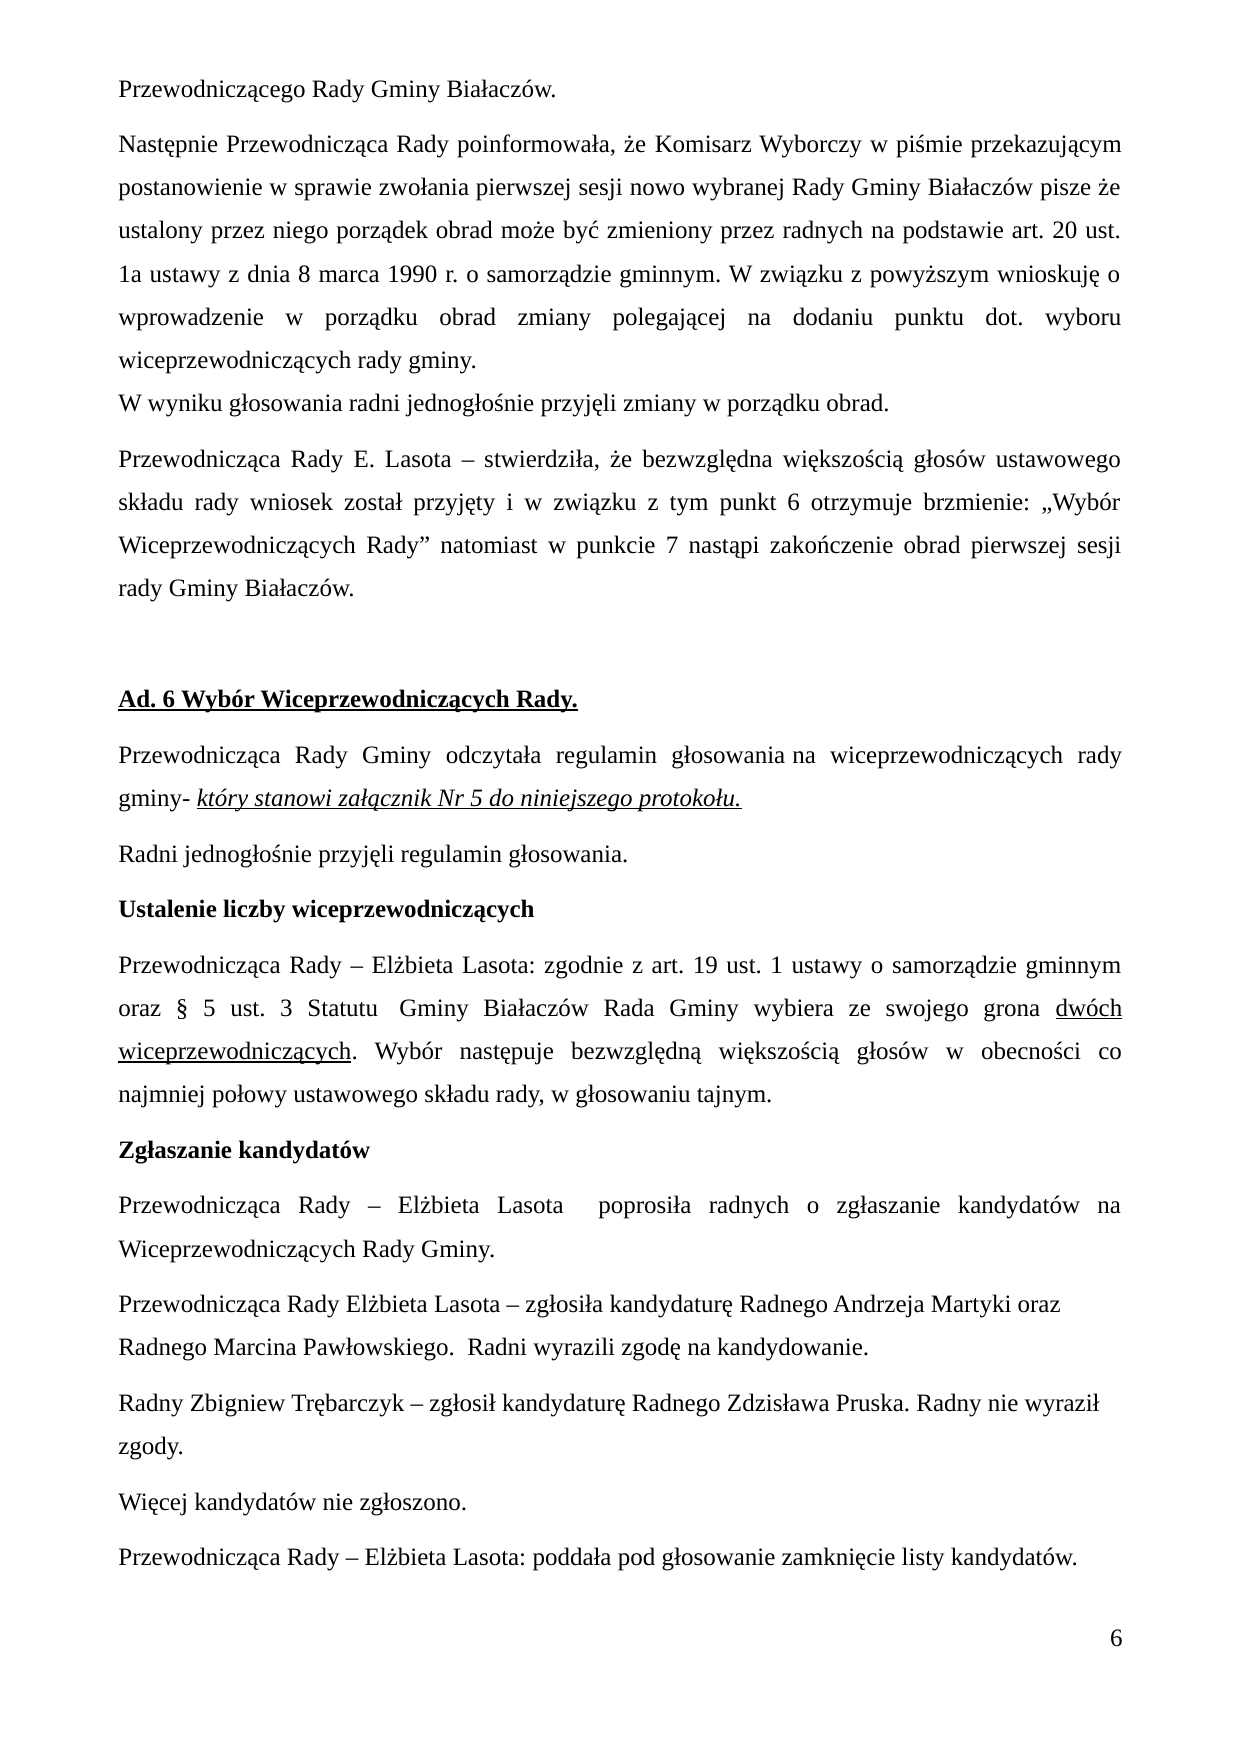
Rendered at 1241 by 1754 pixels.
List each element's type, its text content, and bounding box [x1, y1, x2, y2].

text Przewodnicząca Rady Gminy odczytała regulamin głosowania na wiceprzewodniczących rady gminy- który stanowi załącznik Nr 5 do niniejszego protokołu. [118, 740, 1122, 812]
text Zgłaszanie kandydatów [118, 1135, 1122, 1164]
text Następnie Przewodnicząca Rady poinformowała, że Komisarz Wyborczy w piśmie przekazującym postanowienie w sprawie zwołania pierwszej sesji nowo wybranej Rady Gminy Białaczów pisze że ustalony przez niego porządek obrad może być zmieniony przez radnych na podstawie art. 20 ust. 1a ustawy z dnia 8 marca 1990 r. o samorządzie gminnym. W związku z powyższym wnioskuję o wprowadzenie w porządku obrad zmiany polegającej na dodaniu punktu dot. wyboru wiceprzewodniczących rady gminy. [118, 129, 1122, 374]
text Przewodniczącego Rady Gminy Białaczów. [118, 74, 1122, 102]
text Radni jednogłośnie przyjęli regulamin głosowania. [118, 839, 1122, 867]
text Przewodnicząca Rady – Elżbieta Lasota: poddała pod głosowanie zamknięcie listy kandydatów. [118, 1542, 1122, 1571]
text Ustalenie liczby wiceprzewodniczących [118, 894, 1122, 923]
text Przewodnicząca Rady E. Lasota – stwierdziła, że bezwzględna większością głosów ustawowego składu rady wniosek został przyjęty i w związku z tym punkt 6 otrzymuje brzmienie: „Wybór Wiceprzewodniczących Rady” natomiast w punkcie 7 nastąpi zakończenie obrad pierwszej sesji rady Gminy Białaczów. [118, 444, 1122, 602]
text Przewodnicząca Rady – Elżbieta Lasota: zgodnie z art. 19 ust. 1 ustawy o samorządzie gminnym oraz § 5 ust. 3 Statutu Gminy Białaczów Rada Gminy wybiera ze swojego grona dwóch wiceprzewodniczących. Wybór następuje bezwzględną większością głosów w obecności co najmniej połowy ustawowego składu rady, w głosowaniu tajnym. [118, 950, 1122, 1108]
text Przewodnicząca Rady – Elżbieta Lasota poprosiła radnych o zgłaszanie kandydatów na Wiceprzewodniczących Rady Gminy. [118, 1191, 1122, 1262]
text Ad. 6 Wybór Wiceprzewodniczących Rady. [118, 684, 1122, 713]
text Przewodnicząca Rady Elżbieta Lasota – zgłosiła kandydaturę Radnego Andrzeja Martyki oraz Radnego Marcina Pawłowskiego. Radni wyrazili zgodę na kandydowanie. [118, 1289, 1122, 1361]
text Więcej kandydatów nie zgłoszono. [118, 1487, 1122, 1516]
text W wyniku głosowania radni jednogłośnie przyjęli zmiany w porządku obrad. [118, 388, 1122, 417]
text Radny Zbigniew Trębarczyk – zgłosił kandydaturę Radnego Zdzisława Pruska. Radny nie wyraził zgody. [118, 1388, 1122, 1460]
